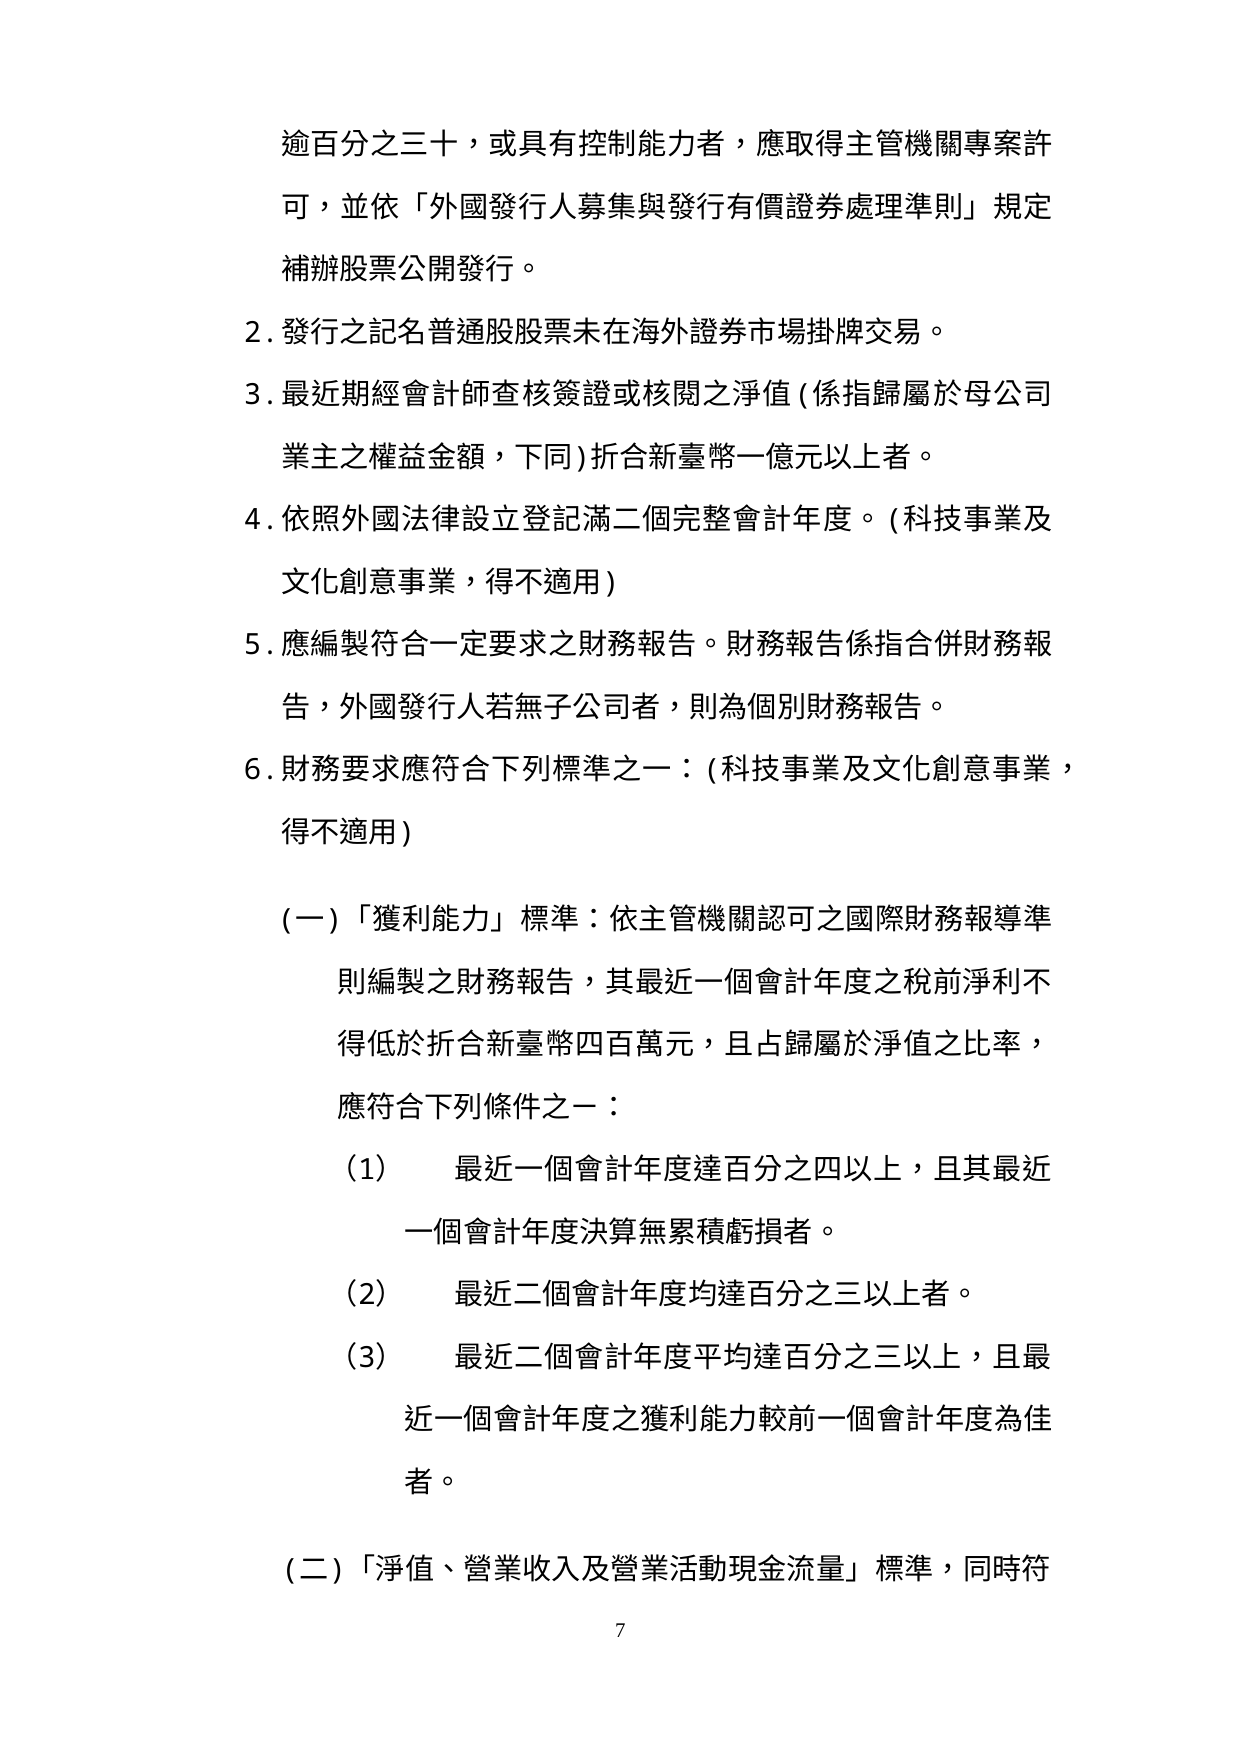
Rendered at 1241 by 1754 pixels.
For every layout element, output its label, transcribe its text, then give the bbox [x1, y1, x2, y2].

list 逾百分之三十，或具有控制能力者，應取得主管機關專案許可，並依「外國發行人募集與發行有價證券處理準則」規定補辦股票公開發行。 [243, 100, 1053, 288]
text (二)「淨值、營業收入及營業活動現金流量」標準，同時符 [281, 1525, 1053, 1588]
list 最近二個會計年度均達百分之三以上者。 [329, 1250, 1053, 1313]
list 財務要求應符合下列標準之一：(科技事業及文化創意事業，得不適用) [243, 725, 1053, 850]
list 發行之記名普通股股票未在海外證券市場掛牌交易。 [243, 288, 1053, 350]
list 最近一個會計年度達百分之四以上，且其最近一個會計年度決算無累積虧損者。 [329, 1125, 1053, 1250]
list 應編製符合一定要求之財務報告。財務報告係指合併財務報告，外國發行人若無子公司者，則為個別財務報告。 [243, 600, 1053, 725]
text (一)「獲利能力」標準：依主管機關認可之國際財務報導準則編製之財務報告，其最近一個會計年度之稅前淨利不得低於折合新臺幣四百萬元，且占歸屬於淨值之比率，應符合下列條件之ㄧ： [277, 875, 1053, 1125]
list 最近期經會計師查核簽證或核閱之淨值(係指歸屬於母公司業主之權益金額，下同)折合新臺幣一億元以上者。 [243, 350, 1053, 475]
list 依照外國法律設立登記滿二個完整會計年度。(科技事業及文化創意事業，得不適用) [243, 475, 1053, 600]
list 最近二個會計年度平均達百分之三以上，且最近一個會計年度之獲利能力較前一個會計年度為佳者。 [329, 1313, 1053, 1500]
